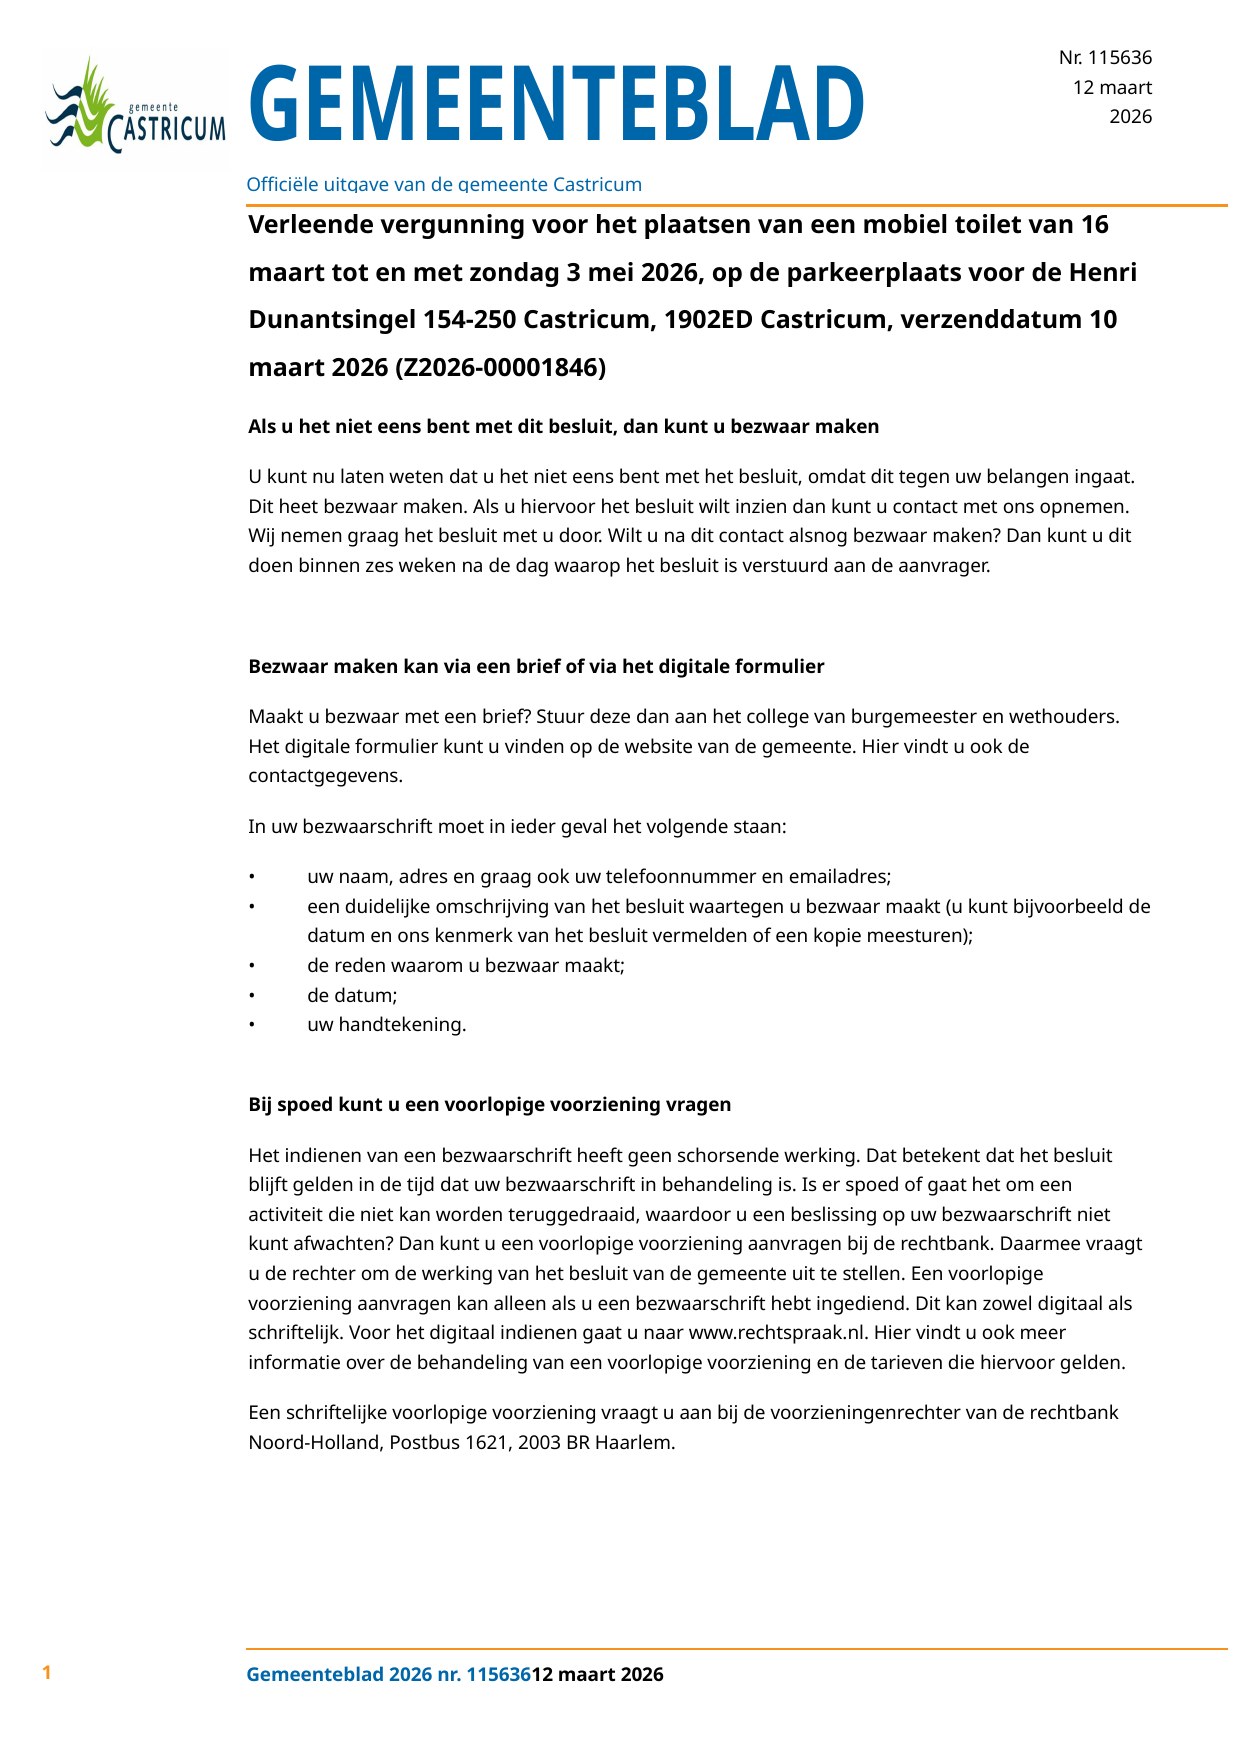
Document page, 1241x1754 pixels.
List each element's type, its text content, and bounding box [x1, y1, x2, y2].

list de reden waarom u bezwaar maakt; [248, 952, 1152, 978]
text Als u het niet eens bent met dit besluit, dan kunt u bezwaar maken [248, 413, 1152, 439]
list uw handtekening. [248, 1011, 1152, 1037]
text Verleende vergunning voor het plaatsen van een mobiel toilet van 16 maart tot en met zondag 3 mei 2026, op de parkeerplaats voor de Henri Dunantsingel 154-250 Castricum, 1902ED Castricum, verzenddatum 10 maart 2026 (Z2026-00001846) [248, 207, 1152, 384]
text In uw bezwaarschrift moet in ieder geval het volgende staan: [248, 813, 1152, 839]
list uw naam, adres en graag ook uw telefoonnummer en emailadres; [248, 863, 1152, 889]
text Het indienen van een bezwaarschrift heeft geen schorsende werking. Dat betekent dat het besluit blijft gelden in de tijd dat uw bezwaarschrift in behandeling is. Is er spoed of gaat het om een activiteit die niet kan worden teruggedraaid, waardoor u een beslissing op uw bezwaarschrift niet kunt afwachten? Dan kunt u een voorlopige voorziening aanvragen bij de rechtbank. Daarmee vraagt u de rechter om de werking van het besluit van de gemeente uit te stellen. Een voorlopige voorziening aanvragen kan alleen als u een bezwaarschrift hebt ingediend. Dit kan zowel digitaal als schriftelijk. Voor het digitaal indienen gaat u naar www.rechtspraak.nl. Hier vindt u ook meer informatie over de behandeling van een voorlopige voorziening en de tarieven die hiervoor gelden. [248, 1142, 1152, 1375]
text U kunt nu laten weten dat u het niet eens bent met het besluit, omdat dit tegen uw belangen ingaat. Dit heet bezwaar maken. Als u hiervoor het besluit wilt inzien dan kunt u contact met ons opnemen. Wij nemen graag het besluit met u door. Wilt u na dit contact alsnog bezwaar maken? Dan kunt u dit doen binnen zes weken na de dag waarop het besluit is verstuurd aan de aanvrager. [248, 463, 1152, 578]
text Bij spoed kunt u een voorlopige voorziening vragen [248, 1091, 1152, 1117]
list de datum; [248, 982, 1152, 1008]
text Bezwaar maken kan via een brief of via het digitale formulier [248, 653, 1152, 679]
text Maakt u bezwaar met een brief? Stuur deze dan aan het college van burgemeester en wethouders. Het digitale formulier kunt u vinden op de website van de gemeente. Hier vindt u ook de contactgegevens. [248, 703, 1152, 788]
list een duidelijke omschrijving van het besluit waartegen u bezwaar maakt (u kunt bijvoorbeeld de datum en ons kenmerk van het besluit vermelden of een kopie meesturen); [248, 893, 1152, 948]
picture [41, 47, 231, 172]
text Een schriftelijke voorlopige voorziening vraagt u aan bij de voorzieningenrechter van de rechtbank Noord-Holland, Postbus 1621, 2003 BR Haarlem. [248, 1399, 1152, 1455]
